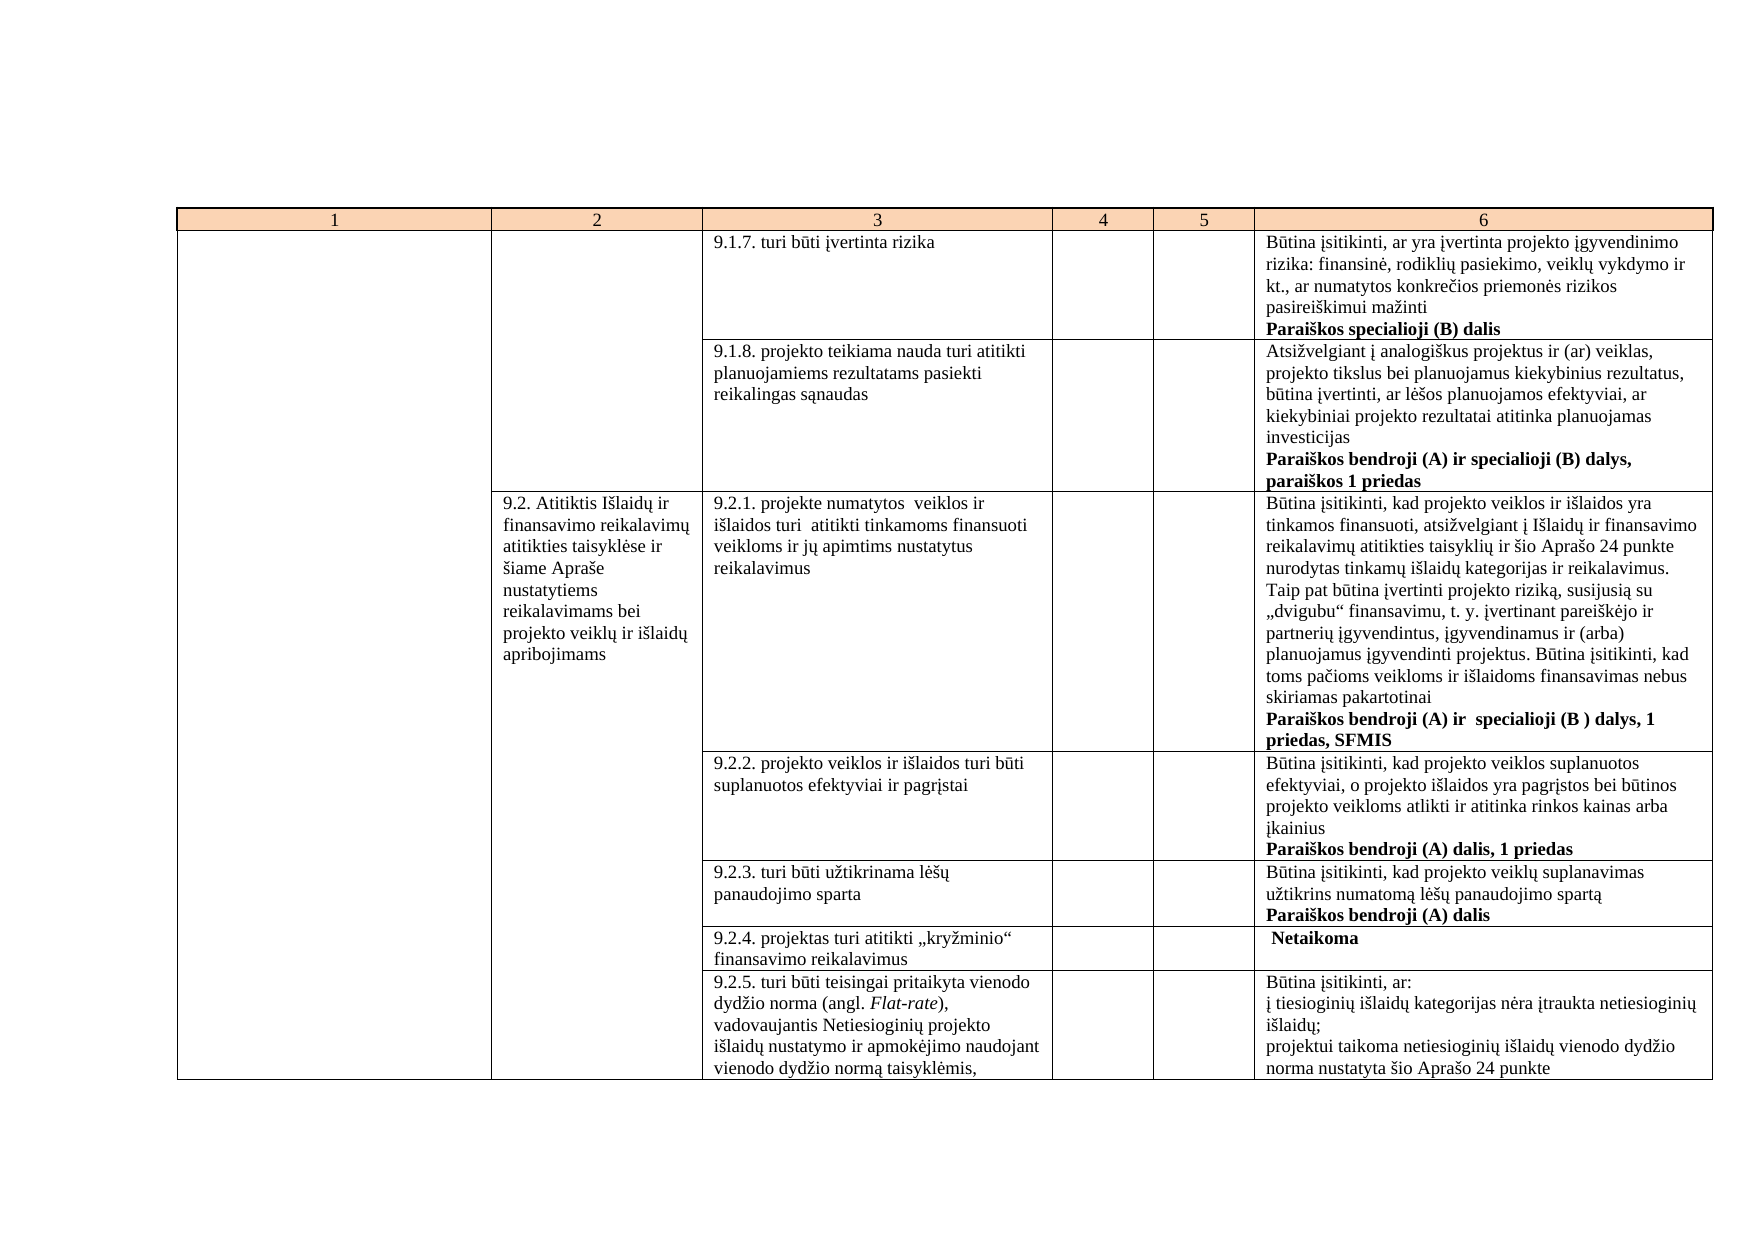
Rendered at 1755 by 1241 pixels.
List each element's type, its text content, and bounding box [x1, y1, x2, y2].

table_cell [1053, 752, 1153, 860]
table_cell [178, 231, 491, 1078]
table_cell [1154, 340, 1254, 491]
table_cell [1154, 861, 1254, 926]
table_cell Atsižvelgiant į analogiškus projektus ir (ar) veiklas, projekto tikslus bei planuojamus kiekybinius rezultatus, būtina įvertinti, ar lėšos planuojamos efektyviai, ar kiekybiniai projekto rezultatai atitinka planuojamas investicijas Paraiškos bendroji (A) ir specialioji (B) dalys, paraiškos 1 priedas [1255, 340, 1712, 491]
table_cell [1053, 492, 1153, 751]
table_cell [1154, 492, 1254, 751]
table_cell 9.1.7. turi būti įvertinta rizika [703, 231, 1052, 339]
table_header 4 [1053, 209, 1153, 230]
table_cell Būtina įsitikinti, kad projekto veiklos ir išlaidos yra tinkamos finansuoti, atsižvelgiant į Išlaidų ir finansavimo reikalavimų atitikties taisyklių ir šio Aprašo 24 punkte nurodytas tinkamų išlaidų kategorijas ir reikalavimus. Taip pat būtina įvertinti projekto riziką, susijusią su „dvigubu“ finansavimu, t. y. įvertinant pareiškėjo ir partnerių įgyvendintus, įgyvendinamus ir (arba) planuojamus įgyvendinti projektus. Būtina įsitikinti, kad toms pačioms veikloms ir išlaidoms finansavimas nebus skiriamas pakartotinai Paraiškos bendroji (A) ir specialioji (B ) dalys, 1 priedas, SFMIS [1255, 492, 1712, 751]
table_cell 9.2.2. projekto veiklos ir išlaidos turi būti suplanuotos efektyviai ir pagrįstai [703, 752, 1052, 860]
table_cell [1154, 927, 1254, 970]
table_cell [1154, 752, 1254, 860]
table_cell Netaikoma [1255, 927, 1712, 970]
table_cell 9.2.3. turi būti užtikrinama lėšų panaudojimo sparta [703, 861, 1052, 926]
table_cell Būtina įsitikinti, ar yra įvertinta projekto įgyvendinimo rizika: finansinė, rodiklių pasiekimo, veiklų vykdymo ir kt., ar numatytos konkrečios priemonės rizikos pasireiškimui mažinti Paraiškos specialioji (B) dalis [1255, 231, 1712, 339]
table_cell [1053, 231, 1153, 339]
table_cell [1154, 971, 1254, 1078]
table_cell Būtina įsitikinti, kad projekto veiklos suplanuotos efektyviai, o projekto išlaidos yra pagrįstos bei būtinos projekto veikloms atlikti ir atitinka rinkos kainas arba įkainius Paraiškos bendroji (A) dalis, 1 priedas [1255, 752, 1712, 860]
table_cell [1053, 340, 1153, 491]
table_cell [1053, 927, 1153, 970]
table_cell [492, 231, 702, 491]
table_cell 9.2.1. projekte numatytos veiklos ir išlaidos turi atitikti tinkamoms finansuoti veikloms ir jų apimtims nustatytus reikalavimus [703, 492, 1052, 751]
table_cell [1154, 231, 1254, 339]
table_header 3 [703, 209, 1052, 230]
table_cell 9.2.5. turi būti teisingai pritaikyta vienodo dydžio norma (angl. Flat-rate), vadovaujantis Netiesioginių projekto išlaidų nustatymo ir apmokėjimo naudojant vienodo dydžio normą taisyklėmis, [703, 971, 1052, 1078]
table_cell Būtina įsitikinti, kad projekto veiklų suplanavimas užtikrins numatomą lėšų panaudojimo spartą Paraiškos bendroji (A) dalis [1255, 861, 1712, 926]
table_cell [1053, 971, 1153, 1078]
table_cell 9.1.8. projekto teikiama nauda turi atitikti planuojamiems rezultatams pasiekti reikalingas sąnaudas [703, 340, 1052, 491]
table_cell 9.2. Atitiktis Išlaidų ir finansavimo reikalavimų atitikties taisyklėse ir šiame Apraše nustatytiems reikalavimams bei projekto veiklų ir išlaidų apribojimams [492, 492, 702, 1078]
table_header 6 [1255, 209, 1712, 230]
table_cell [1053, 861, 1153, 926]
table_header 2 [492, 209, 702, 230]
table_header 5 [1154, 209, 1254, 230]
table_header 1 [178, 209, 491, 230]
table_cell Būtina įsitikinti, ar: į tiesioginių išlaidų kategorijas nėra įtraukta netiesioginių išlaidų; projektui taikoma netiesioginių išlaidų vienodo dydžio norma nustatyta šio Aprašo 24 punkte [1255, 971, 1712, 1078]
table_cell 9.2.4. projektas turi atitikti „kryžminio“ finansavimo reikalavimus [703, 927, 1052, 970]
